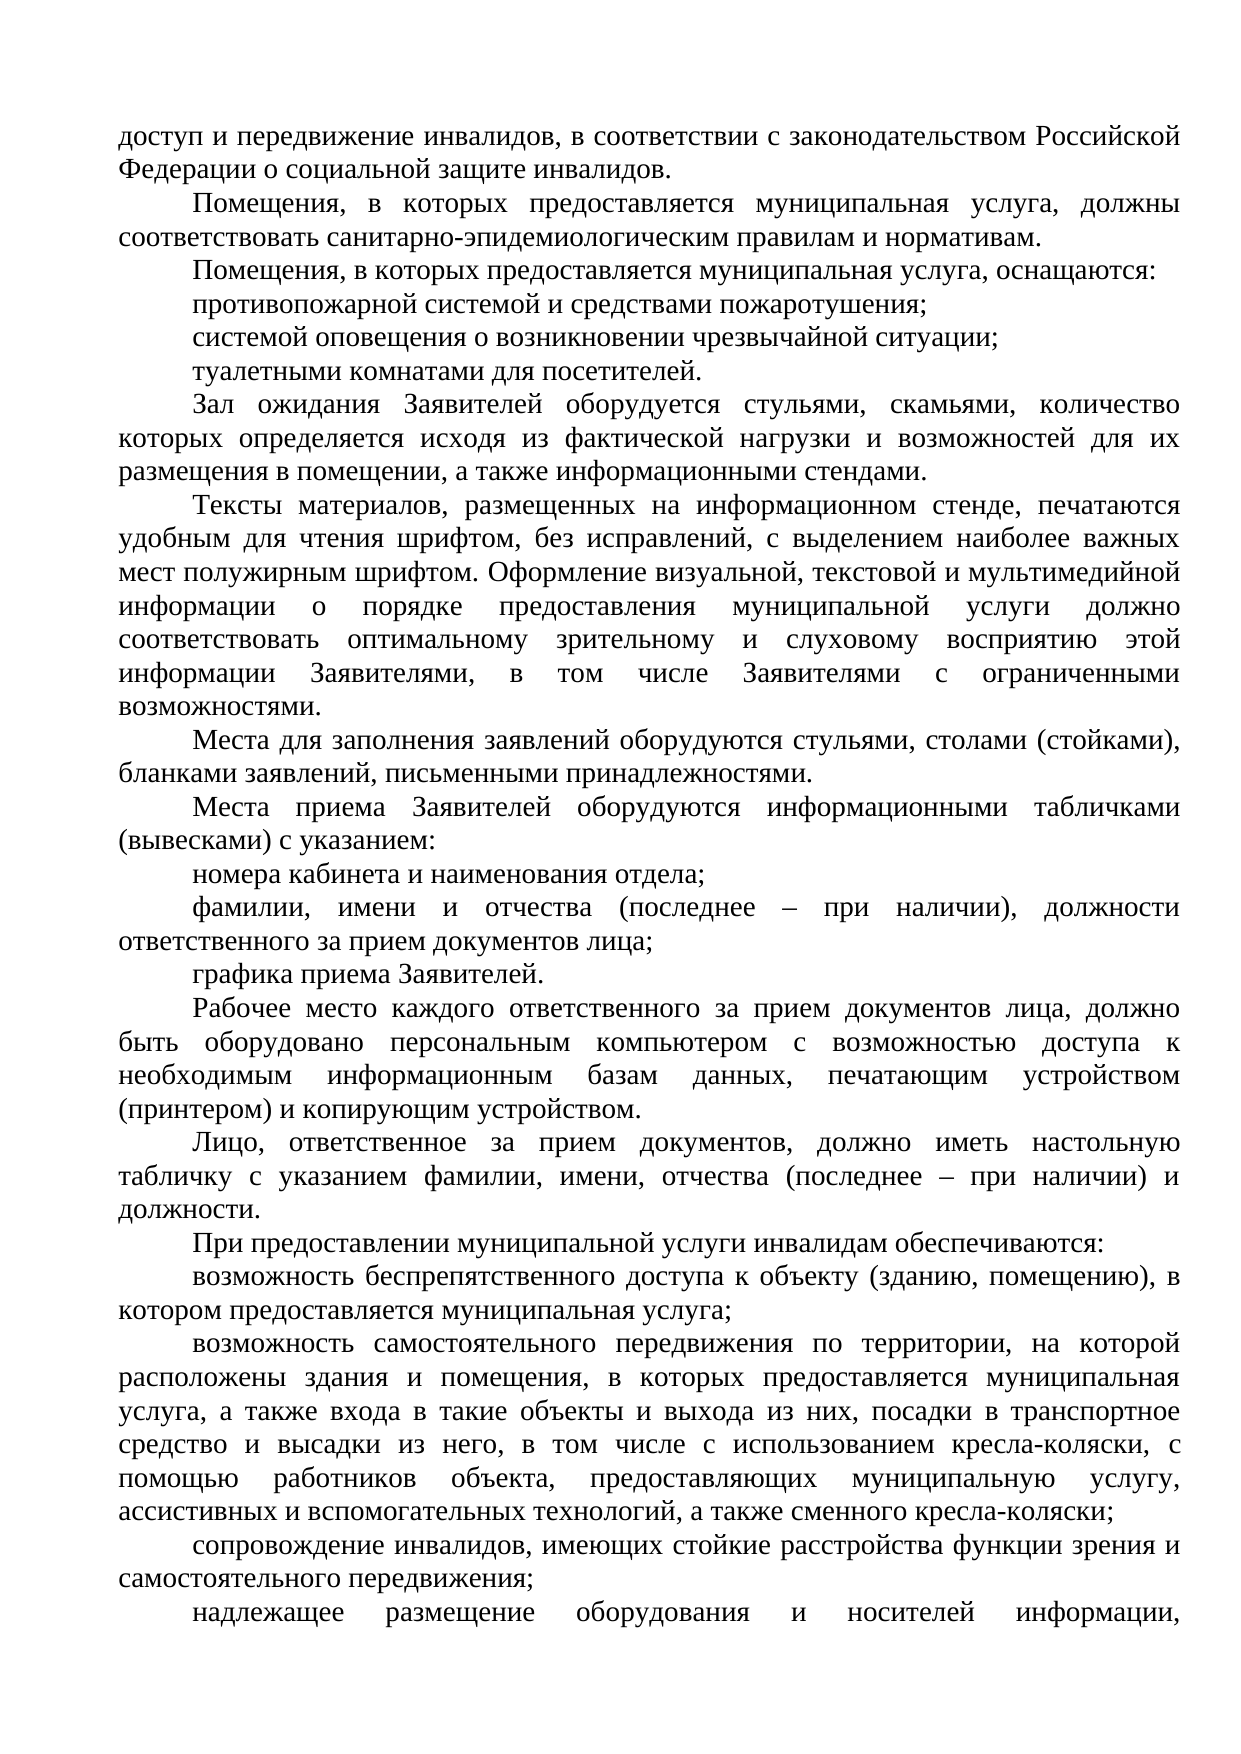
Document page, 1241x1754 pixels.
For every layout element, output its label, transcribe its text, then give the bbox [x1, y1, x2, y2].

text возможность самостоятельного передвижения по территории, на которой расположены здания и помещения, в которых предоставляется муниципальная услуга, а также входа в такие объекты и выхода из них, посадки в транспортное средство и высадки из него, в том числе с использованием кресла-коляски, с помощью работников объекта, предоставляющих муниципальную услугу, ассистивных и вспомогательных технологий, а также сменного кресла-коляски; [118, 1326, 1181, 1527]
text Места для заполнения заявлений оборудуются стульями, столами (стойками), бланками заявлений, письменными принадлежностями. [118, 722, 1181, 789]
text графика приема Заявителей. [118, 957, 1181, 990]
text надлежащее размещение оборудования и носителей информации, [118, 1594, 1181, 1627]
text доступ и передвижение инвалидов, в соответствии с законодательством Российской Федерации о социальной защите инвалидов. [118, 118, 1181, 185]
text Лицо, ответственное за прием документов, должно иметь настольную табличку с указанием фамилии, имени, отчества (последнее – при наличии) и должности. [118, 1124, 1181, 1225]
text сопровождение инвалидов, имеющих стойкие расстройства функции зрения и самостоятельного передвижения; [118, 1527, 1181, 1594]
text При предоставлении муниципальной услуги инвалидам обеспечиваются: [118, 1225, 1181, 1258]
text Помещения, в которых предоставляется муниципальная услуга, оснащаются: [118, 252, 1181, 286]
text туалетными комнатами для посетителей. [118, 353, 1181, 386]
text Рабочее место каждого ответственного за прием документов лица, должно быть оборудовано персональным компьютером с возможностью доступа к необходимым информационным базам данных, печатающим устройством (принтером) и копирующим устройством. [118, 990, 1181, 1124]
text системой оповещения о возникновении чрезвычайной ситуации; [118, 319, 1181, 353]
text фамилии, имени и отчества (последнее – при наличии), должности ответственного за прием документов лица; [118, 889, 1181, 957]
text возможность беспрепятственного доступа к объекту (зданию, помещению), в котором предоставляется муниципальная услуга; [118, 1258, 1181, 1326]
text Тексты материалов, размещенных на информационном стенде, печатаются удобным для чтения шрифтом, без исправлений, с выделением наиболее важных мест полужирным шрифтом. Оформление визуальной, текстовой и мультимедийной информации о порядке предоставления муниципальной услуги должно соответствовать оптимальному зрительному и слуховому восприятию этой информации Заявителями, в том числе Заявителями с ограниченными возможностями. [118, 487, 1181, 722]
text противопожарной системой и средствами пожаротушения; [118, 286, 1181, 319]
text Места приема Заявителей оборудуются информационными табличками (вывесками) с указанием: [118, 789, 1181, 856]
text Помещения, в которых предоставляется муниципальная услуга, должны соответствовать санитарно-эпидемиологическим правилам и нормативам. [118, 185, 1181, 252]
text номера кабинета и наименования отдела; [118, 856, 1181, 889]
text Зал ожидания Заявителей оборудуется стульями, скамьями, количество которых определяется исходя из фактической нагрузки и возможностей для их размещения в помещении, а также информационными стендами. [118, 386, 1181, 487]
